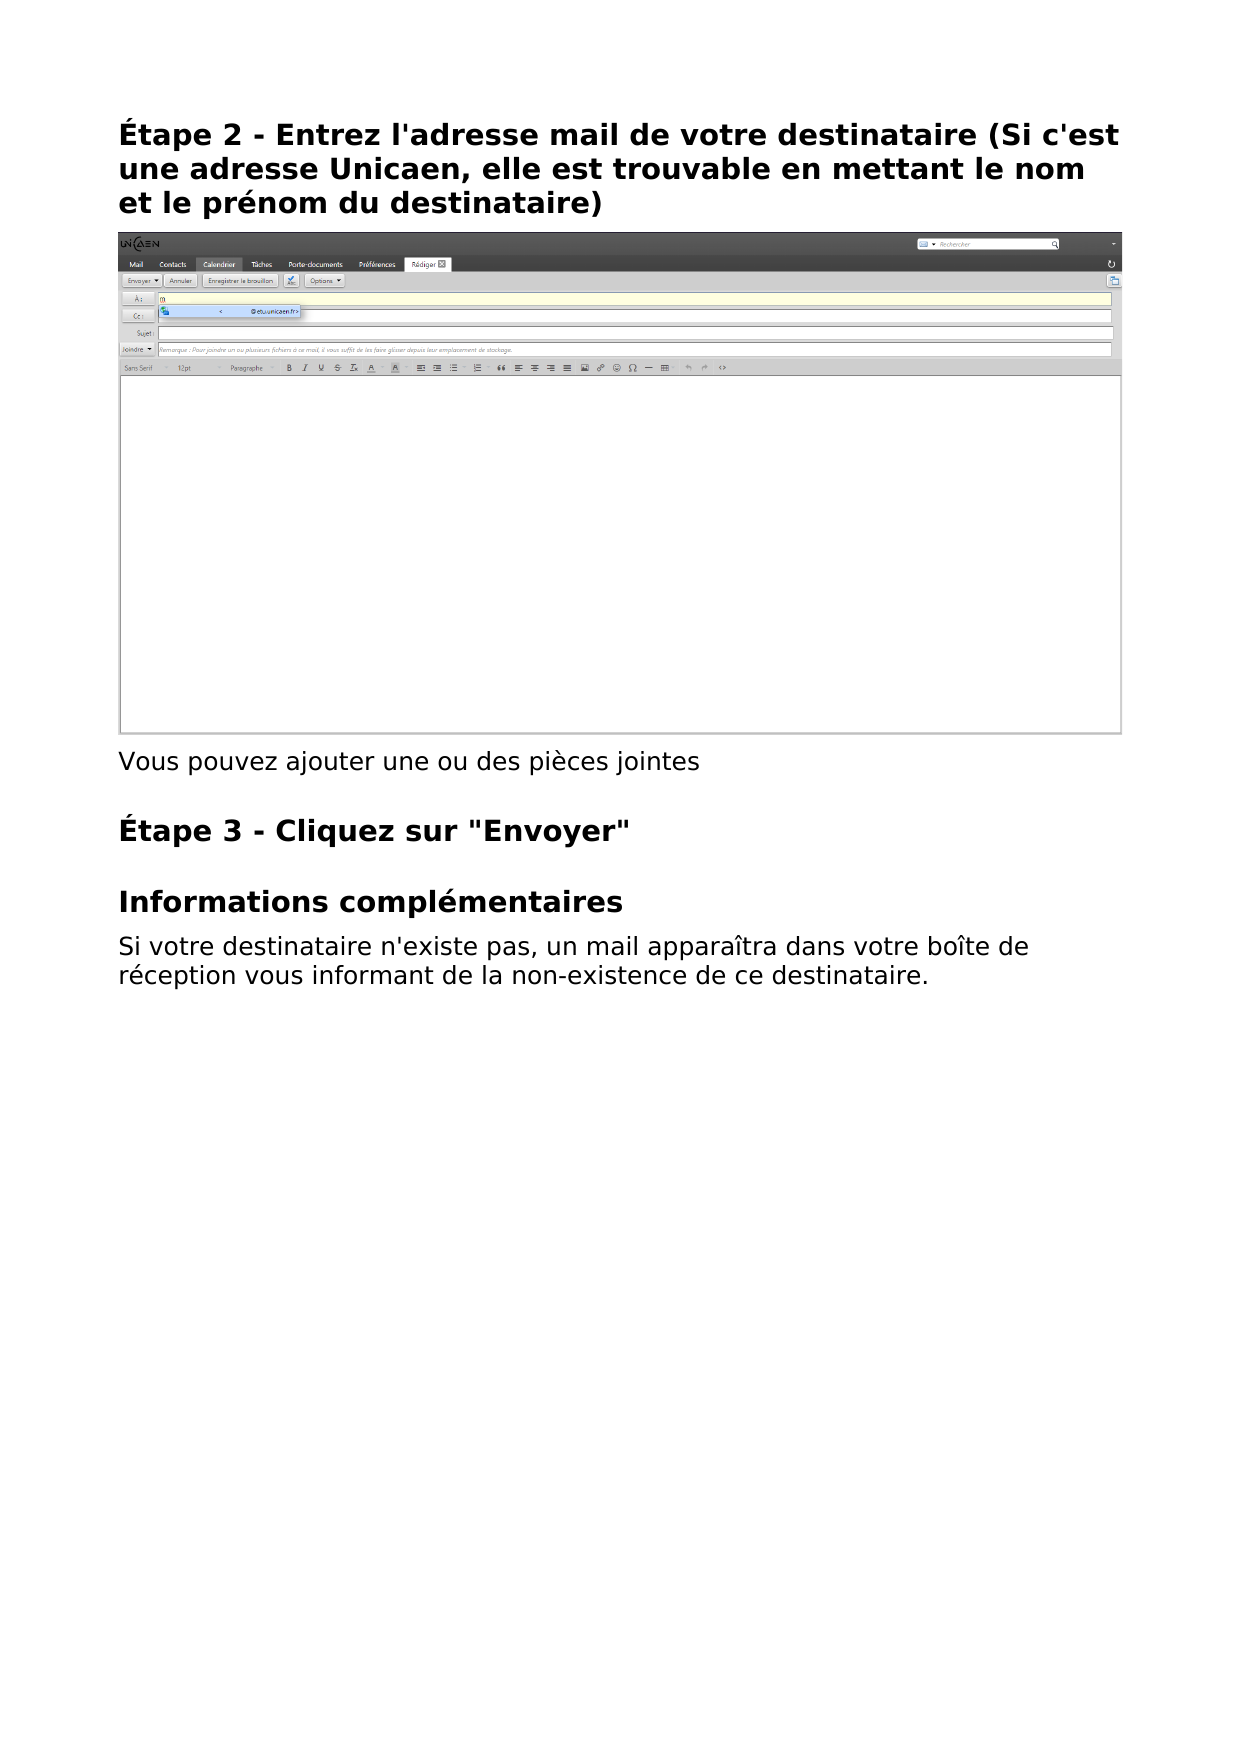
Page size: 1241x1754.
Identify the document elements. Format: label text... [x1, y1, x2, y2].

subtitle Étape 3 - Cliquez sur "Envoyer" [118, 814, 1122, 848]
text Si votre destinataire n'existe pas, un mail apparaîtra dans votre boîte de réception vous informant de la non-existence de ce destinataire. [118, 932, 1122, 990]
subtitle Informations complémentaires [118, 885, 1122, 919]
subtitle Étape 2 - Entrez l'adresse mail de votre destinataire (Si c'est une adresse Unicaen, elle est trouvable en mettant le nom et le prénom du destinataire) [118, 118, 1122, 220]
text Vous pouvez ajouter une ou des pièces jointes [118, 747, 1122, 776]
picture [118, 232, 1123, 735]
